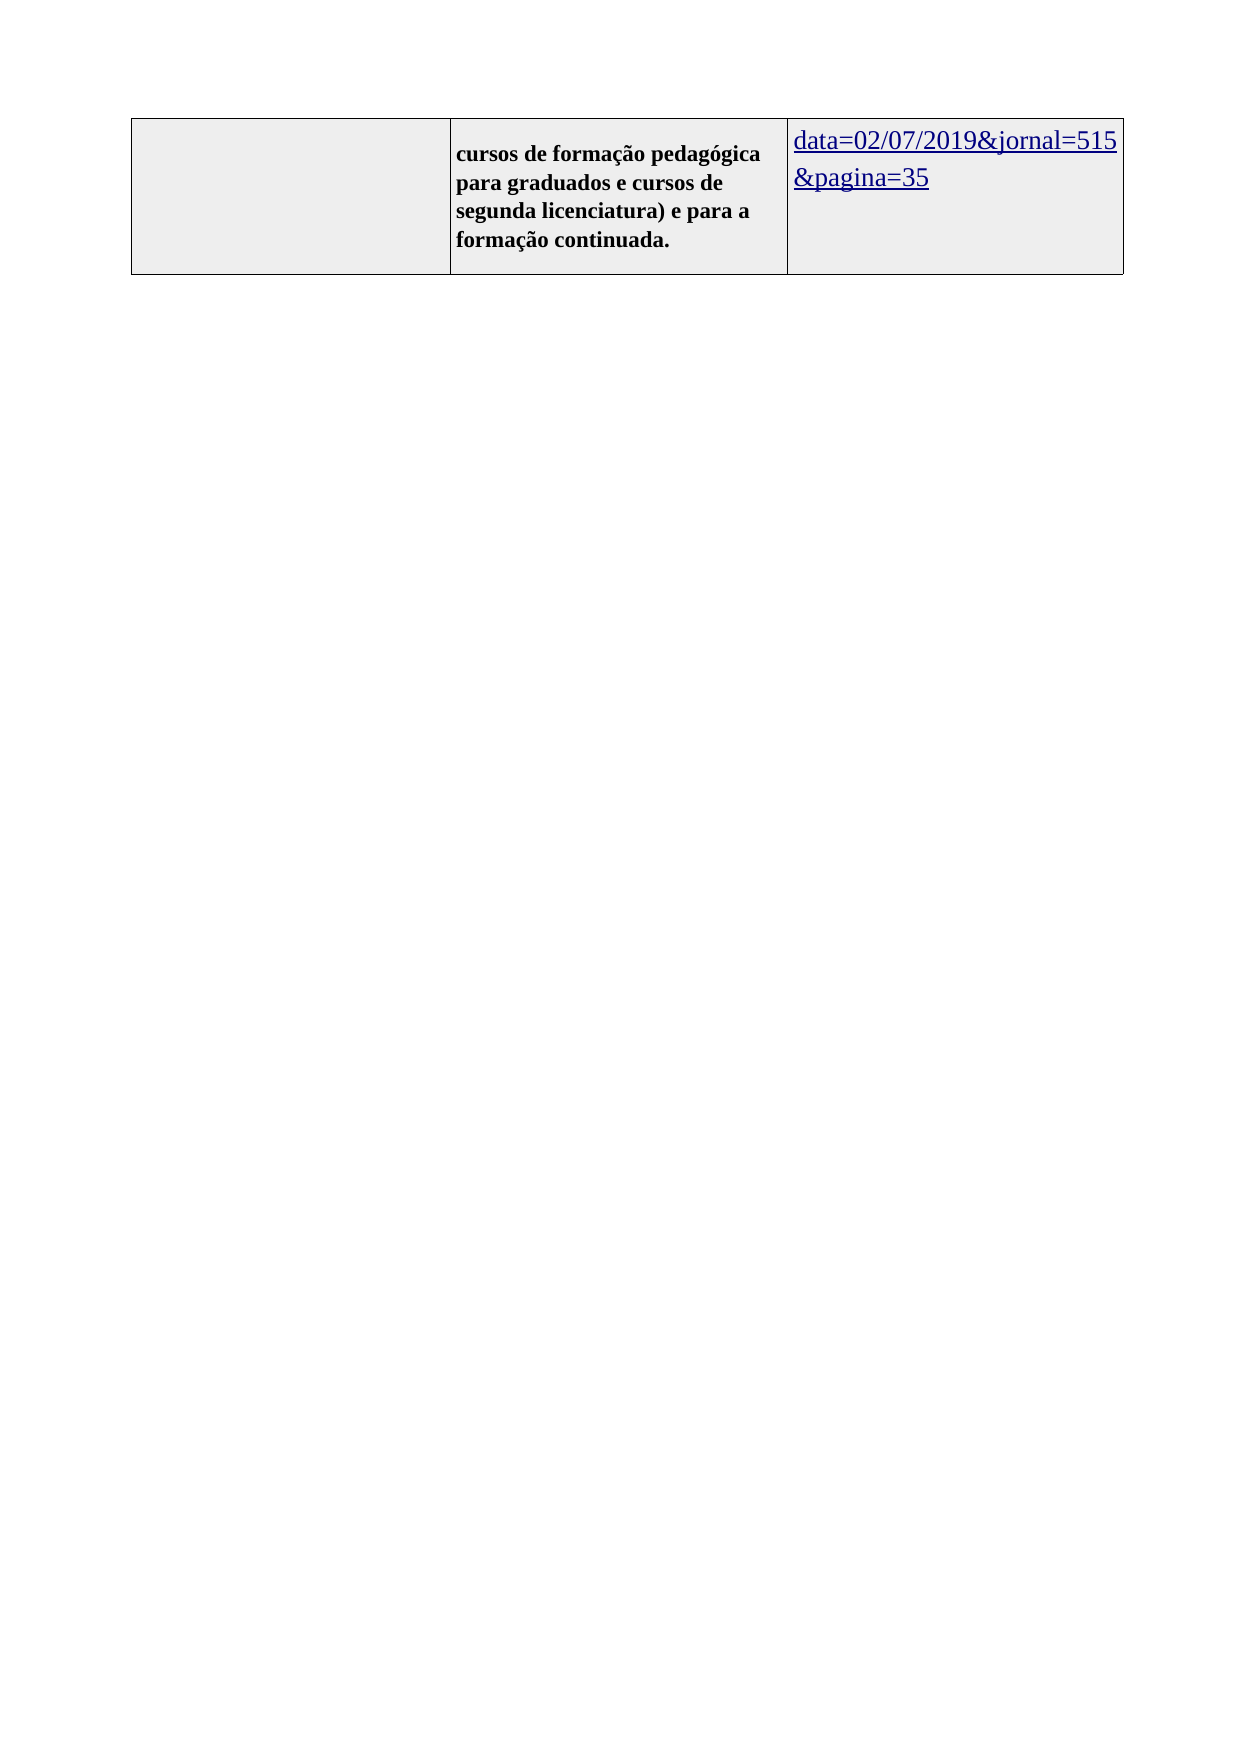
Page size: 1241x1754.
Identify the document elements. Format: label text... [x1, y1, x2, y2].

table_cell data=02/07/2019&jornal=515&pagina=35 [788, 119, 1123, 274]
table_cell [132, 119, 450, 274]
table_cell cursos de formação pedagógica para graduados e cursos de segunda licenciatura) e para a formação continuada. [451, 119, 787, 274]
